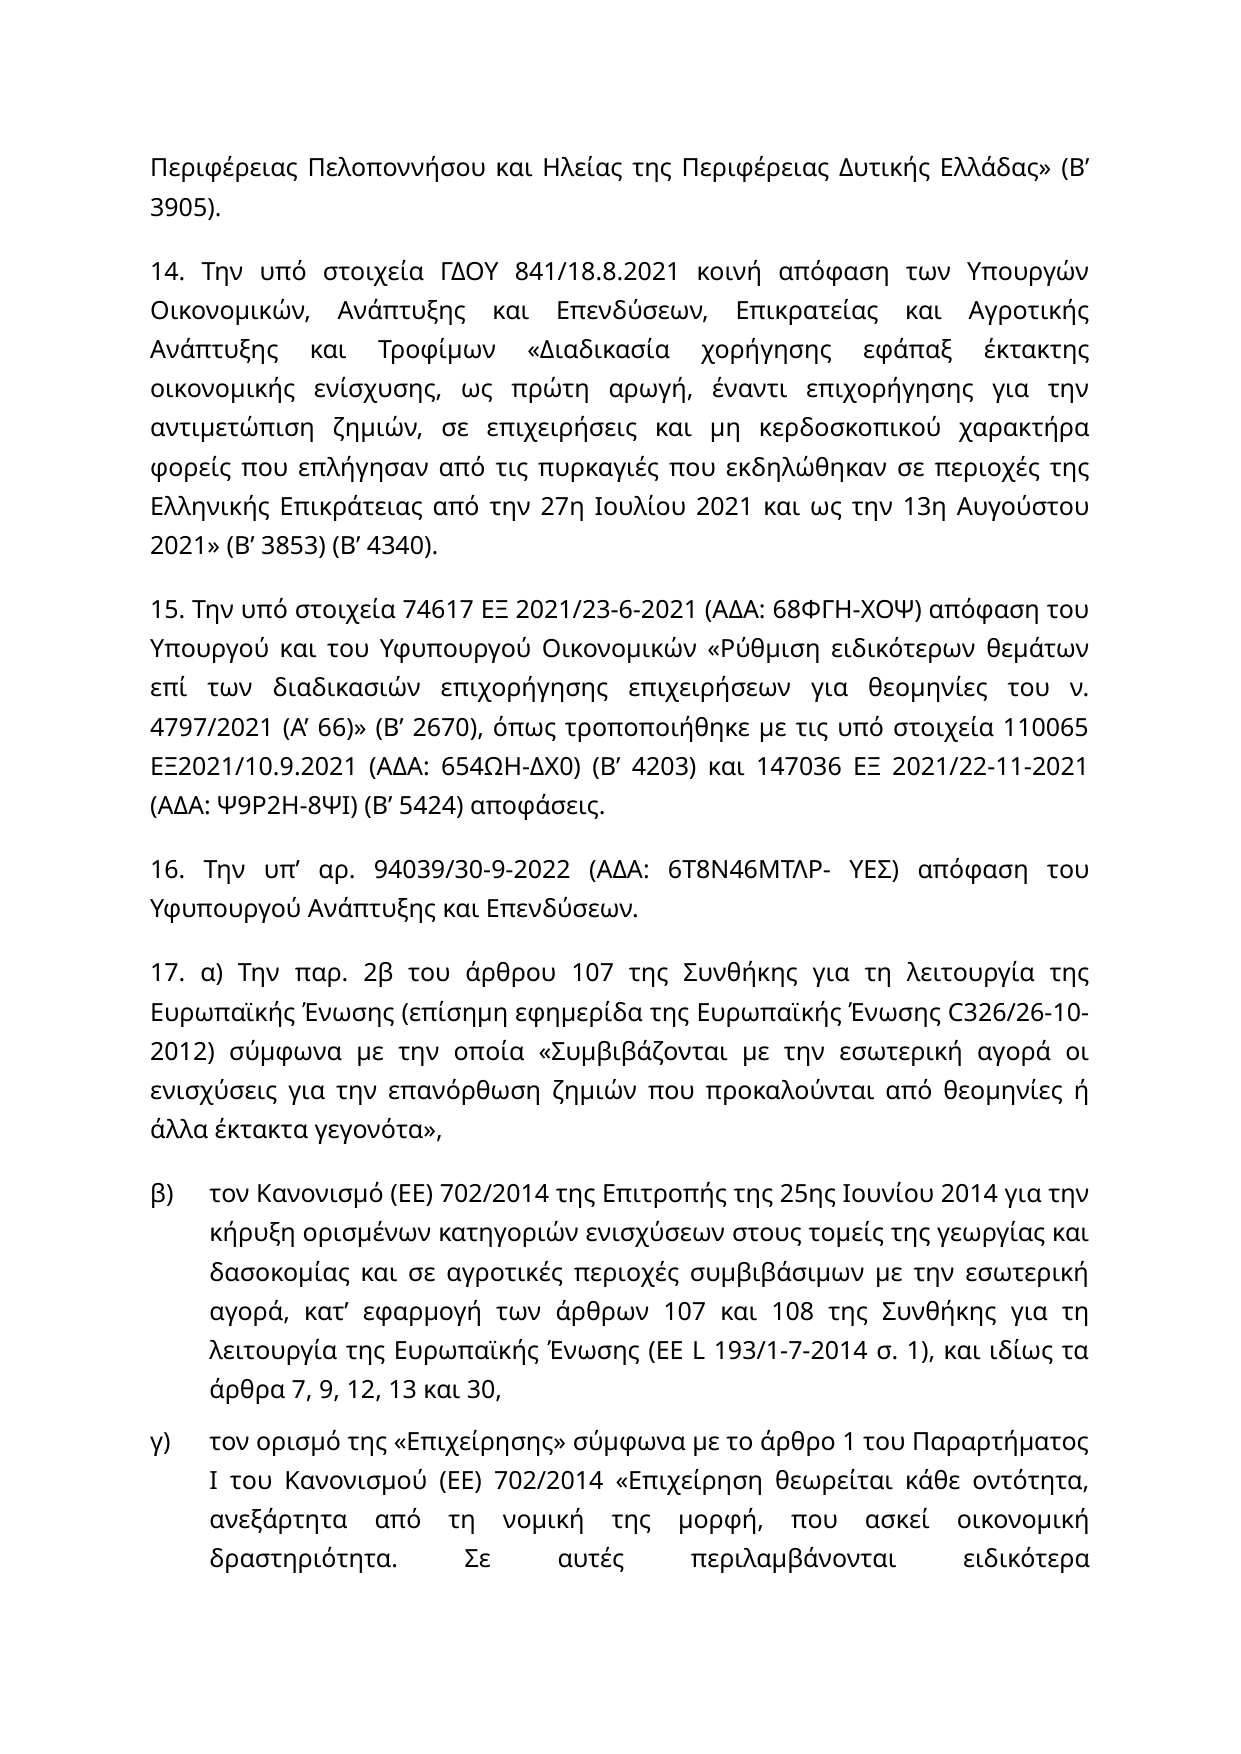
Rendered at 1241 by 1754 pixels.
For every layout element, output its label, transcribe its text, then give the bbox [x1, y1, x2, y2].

text 15. Την υπό στοιχεία 74617 ΕΞ 2021/23-6-2021 (ΑΔΑ: 68ΦΓΗ-ΧΟΨ) απόφαση του Υπουργού και του Υφυπουργού Οικονομικών «Ρύθμιση ειδικότερων θεμάτων επί των διαδικασιών επιχορήγησης επιχειρήσεων για θεομηνίες του ν. 4797/2021 (Α’ 66)» (Β’ 2670), όπως τροποποιήθηκε με τις υπό στοιχεία 110065 ΕΞ2021/10.9.2021 (ΑΔΑ: 654ΩΗ-ΔΧ0) (Β’ 4203) και 147036 ΕΞ 2021/22-11-2021 (ΑΔΑ: Ψ9Ρ2Η-8ΨΙ) (Β’ 5424) αποφάσεις. [150, 592, 1090, 822]
text Περιφέρειας Πελοποννήσου και Ηλείας της Περιφέρειας Δυτικής Ελλάδας» (Β’ 3905). [150, 150, 1090, 223]
list γ) τον ορισμό της «Επιχείρησης» σύμφωνα με το άρθρο 1 του Παραρτήματος Ι του Κανονισμού (ΕΕ) 702/2014 «Επιχείρηση θεωρείται κάθε οντότητα, ανεξάρτητα από τη νομική της μορφή, που ασκεί οικονομική δραστηριότητα. Σε αυτές περιλαμβάνονται ειδικότερα [150, 1423, 1090, 1575]
text 17. α) Την παρ. 2β του άρθρου 107 της Συνθήκης για τη λειτουργία της Ευρωπαϊκής Ένωσης (επίσημη εφημερίδα της Ευρωπαϊκής Ένωσης C326/26-10-2012) σύμφωνα με την οποία «Συμβιβάζονται με την εσωτερική αγορά οι ενισχύσεις για την επανόρθωση ζημιών που προκαλούνται από θεομηνίες ή άλλα έκτακτα γεγονότα», [150, 955, 1090, 1146]
text 16. Την υπ’ αρ. 94039/30-9-2022 (ΑΔΑ: 6Τ8Ν46ΜΤΛΡ- ΥΕΣ) απόφαση του Υφυπουργού Ανάπτυξης και Επενδύσεων. [150, 852, 1090, 925]
text 14. Την υπό στοιχεία ΓΔΟΥ 841/18.8.2021 κοινή απόφαση των Υπουργών Οικονομικών, Ανάπτυξης και Επενδύσεων, Επικρατείας και Αγροτικής Ανάπτυξης και Τροφίμων «Διαδικασία χορήγησης εφάπαξ έκτακτης οικονομικής ενίσχυσης, ως πρώτη αρωγή, έναντι επιχορήγησης για την αντιμετώπιση ζημιών, σε επιχειρήσεις και μη κερδοσκοπικού χαρακτήρα φορείς που επλήγησαν από τις πυρκαγιές που εκδηλώθηκαν σε περιοχές της Ελληνικής Επικράτειας από την 27η Ιουλίου 2021 και ως την 13η Αυγούστου 2021» (Β’ 3853) (Β’ 4340). [150, 253, 1090, 562]
list β) τον Κανονισμό (ΕΕ) 702/2014 της Επιτροπής της 25ης Ιουνίου 2014 για την κήρυξη ορισμένων κατηγοριών ενισχύσεων στους τομείς της γεωργίας και δασοκομίας και σε αγροτικές περιοχές συμβιβάσιμων με την εσωτερική αγορά, κατ’ εφαρμογή των άρθρων 107 και 108 της Συνθήκης για τη λειτουργία της Ευρωπαϊκής Ένωσης (ΕΕ L 193/1-7-2014 σ. 1), και ιδίως τα άρθρα 7, 9, 12, 13 και 30, [150, 1176, 1090, 1406]
